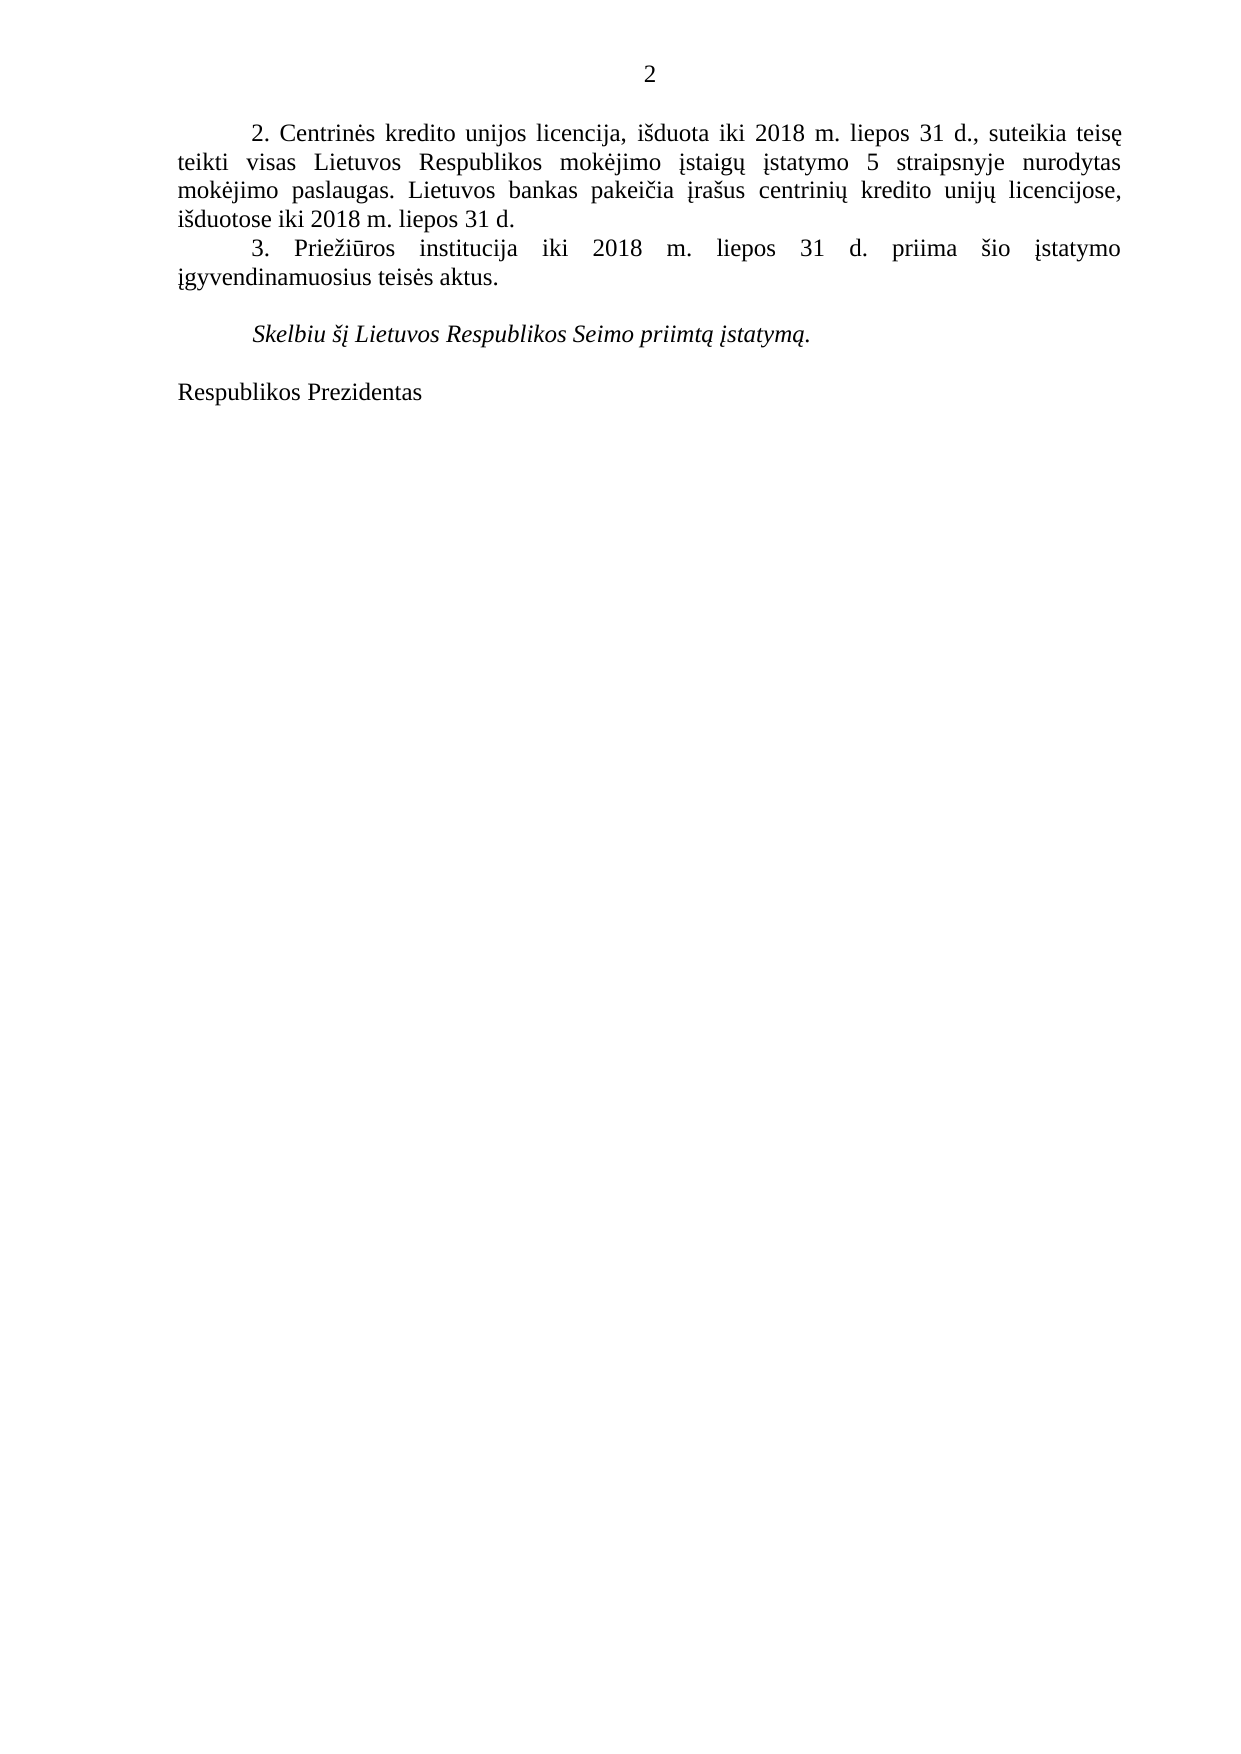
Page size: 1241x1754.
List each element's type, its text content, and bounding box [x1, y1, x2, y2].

text Respublikos Prezidentas [177, 377, 1122, 406]
text Skelbiu šį Lietuvos Respublikos Seimo priimtą įstatymą. [177, 319, 1122, 348]
text 2. Centrinės kredito unijos licencija, išduota iki 2018 m. liepos 31 d., suteikia teisę teikti visas Lietuvos Respublikos mokėjimo įstaigų įstatymo 5 straipsnyje nurodytas mokėjimo paslaugas. Lietuvos bankas pakeičia įrašus centrinių kredito unijų licencijose, išduotose iki 2018 m. liepos 31 d. [177, 118, 1122, 233]
text 3. Priežiūros institucija iki 2018 m. liepos 31 d. priima šio įstatymo įgyvendinamuosius teisės aktus. [177, 233, 1122, 291]
